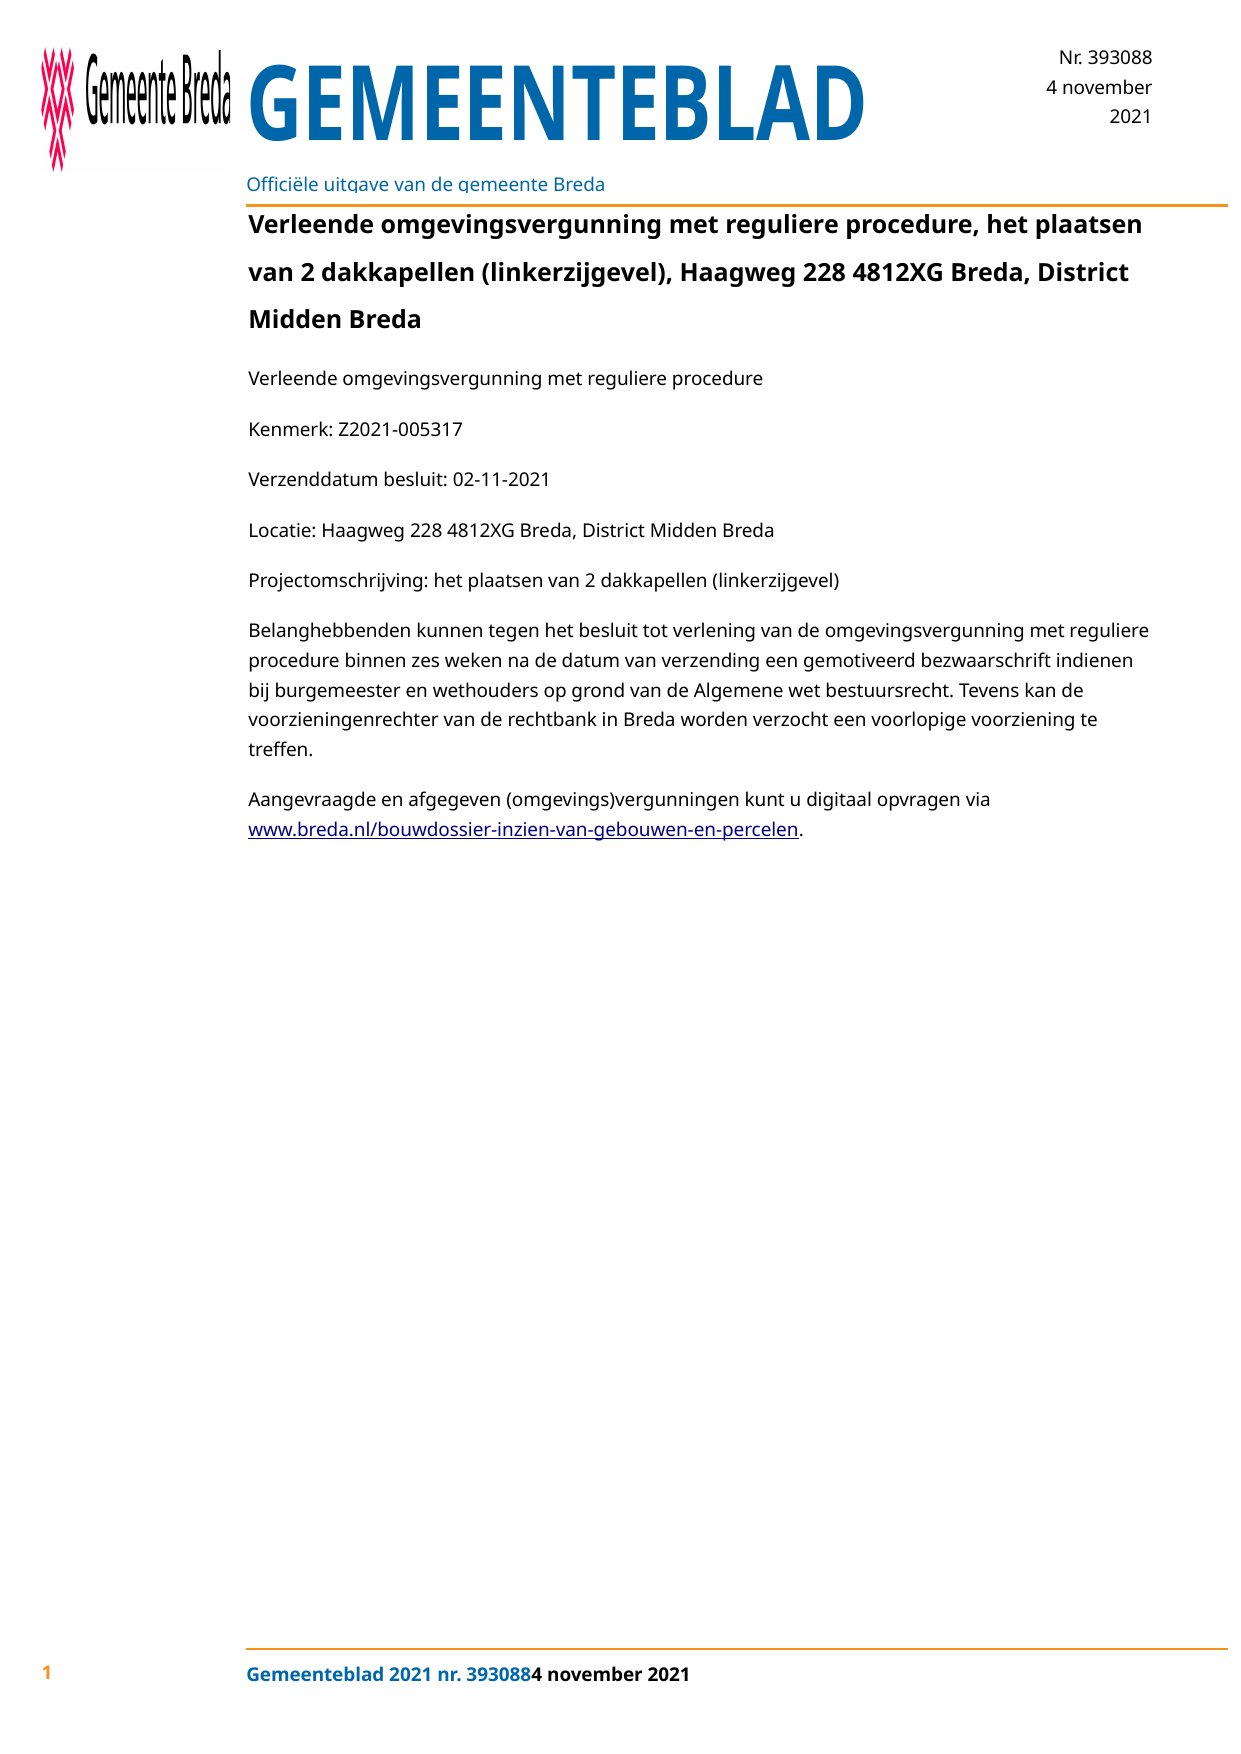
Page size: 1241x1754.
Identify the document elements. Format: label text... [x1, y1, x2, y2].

text Locatie: Haagweg 228 4812XG Breda, District Midden Breda [248, 517, 1152, 542]
text Aangevraagde en afgegeven (omgevings)vergunningen kunt u digitaal opvragen via www.breda.nl/bouwdossier-inzien-van-gebouwen-en-percelen. [248, 786, 1152, 842]
text Projectomschrijving: het plaatsen van 2 dakkapellen (linkerzijgevel) [248, 567, 1152, 593]
text Verleende omgevingsvergunning met reguliere procedure [248, 366, 1152, 391]
text Verzenddatum besluit: 02-11-2021 [248, 466, 1152, 492]
text Kenmerk: Z2021-005317 [248, 416, 1152, 442]
picture [41, 47, 231, 172]
text Belanghebbenden kunnen tegen het besluit tot verlening van de omgevingsvergunning met reguliere procedure binnen zes weken na de datum van verzending een gemotiveerd bezwaarschrift indienen bij burgemeester en wethouders op grond van de Algemene wet bestuursrecht. Tevens kan de voorzieningenrechter van de rechtbank in Breda worden verzocht een voorlopige voorziening te treffen. [248, 618, 1152, 762]
text Verleende omgevingsvergunning met reguliere procedure, het plaatsen van 2 dakkapellen (linkerzijgevel), Haagweg 228 4812XG Breda, District Midden Breda [248, 207, 1152, 336]
